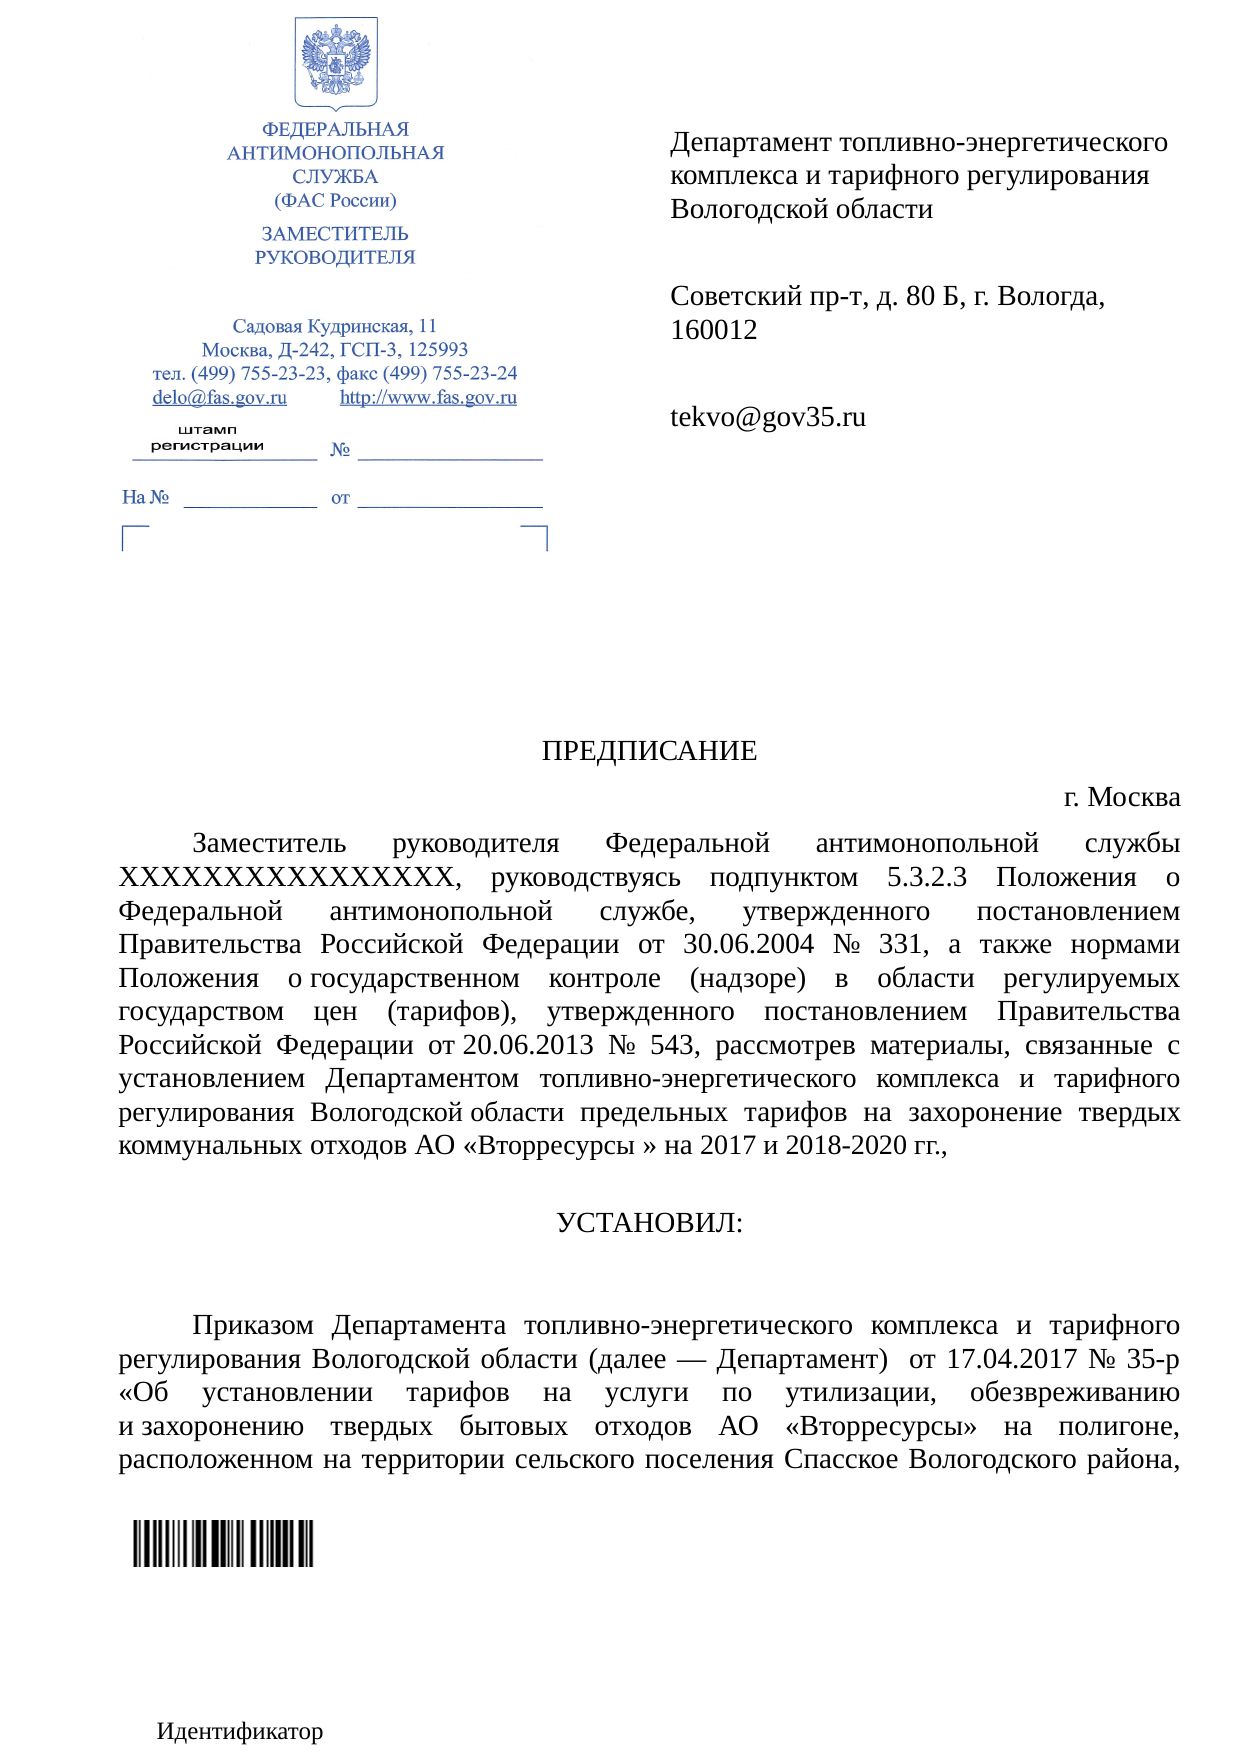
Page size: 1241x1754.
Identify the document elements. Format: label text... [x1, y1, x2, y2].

text УСТАНОВИЛ: [118, 1205, 1181, 1239]
text г. Москва [118, 779, 1181, 813]
text Приказом Департамента топливно-энергетического комплекса и тарифного регулирования Вологодской области (далее — Департамент) от 17.04.2017 № 35-р «Об установлении тарифов на услуги по утилизации, обезвреживанию и захоронению твердых бытовых отходов АО «Вторресурсы» на полигоне, расположенном на территории сельского поселения Спасское Вологодского района, [118, 1307, 1181, 1475]
table_header Департамент топливно-энергетического комплекса и тарифного регулирования Вологодской области Советский пр-т, д. 80 Б, г. Вологда, 160012 tekvo@gov35.ru [664, 118, 1181, 555]
text Заместитель руководителя Федеральной антимонопольной службы XXXXXXXXXXXXXXXX, руководствуясь подпунктом 5.3.2.3 Положения о Федеральной антимонопольной службе, утвержденного постановлением Правительства Российской Федерации от 30.06.2004 № 331, а также нормами Положения о государственном контроле (надзоре) в области регулируемых государством цен (тарифов), утвержденного постановлением Правительства Российской Федерации от 20.06.2013 № 543, рассмотрев материалы, связанные с установлением Департаментом топливно-энергетического комплекса и тарифного регулирования Вологодской области предельных тарифов на захоронение твердых коммунальных отходов АО «Вторресурсы » на 2017 и 2018-2020 гг., [118, 826, 1181, 1161]
text ПРЕДПИСАНИЕ [118, 733, 1181, 767]
picture [118, 17, 550, 556]
picture [118, 1520, 331, 1567]
